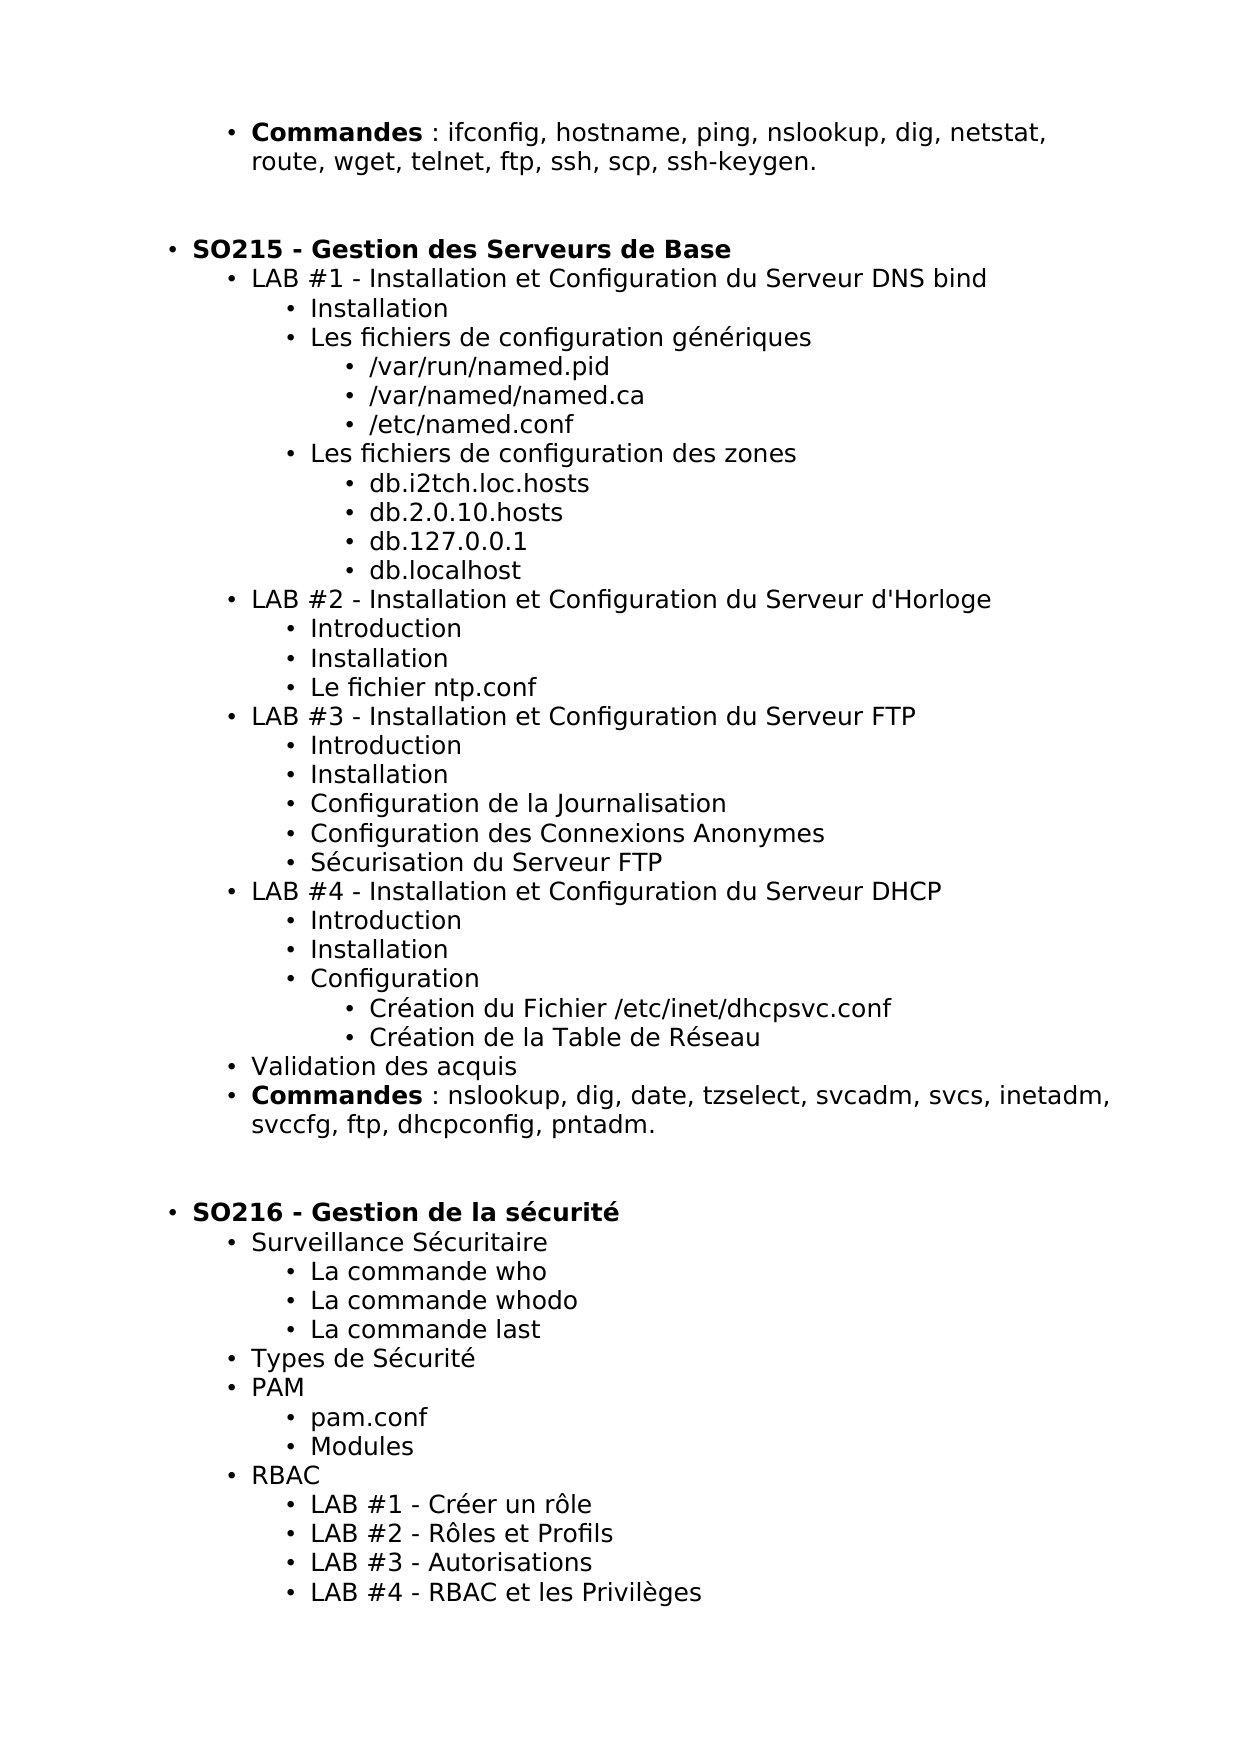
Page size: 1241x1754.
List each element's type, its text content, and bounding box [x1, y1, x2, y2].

list La commande whodo [295, 1286, 1122, 1315]
list LAB #1 - Installation et Configuration du Serveur DNS bind [236, 264, 1122, 294]
list Configuration de la Journalisation [295, 789, 1122, 819]
list /var/named/named.ca [354, 381, 1122, 410]
list Introduction [295, 731, 1122, 760]
list LAB #2 - Installation et Configuration du Serveur d'Horloge [236, 585, 1122, 614]
list Types de Sécurité [236, 1344, 1122, 1373]
list La commande who [295, 1257, 1122, 1286]
list Modules [295, 1432, 1122, 1461]
list RBAC [236, 1461, 1122, 1490]
list LAB #4 - Installation et Configuration du Serveur DHCP [236, 877, 1122, 906]
list Création de la Table de Réseau [354, 1023, 1122, 1052]
list /var/run/named.pid [354, 352, 1122, 381]
list Installation [295, 760, 1122, 789]
list Création du Fichier /etc/inet/dhcpsvc.conf [354, 994, 1122, 1023]
list Surveillance Sécuritaire [236, 1228, 1122, 1257]
list db.127.0.0.1 [354, 527, 1122, 556]
list SO216 - Gestion de la sécurité [177, 1198, 1122, 1228]
list /etc/named.conf [354, 410, 1122, 439]
list Validation des acquis [236, 1052, 1122, 1081]
list Installation [295, 294, 1122, 323]
list LAB #1 - Créer un rôle [295, 1490, 1122, 1519]
list pam.conf [295, 1403, 1122, 1432]
list db.2.0.10.hosts [354, 498, 1122, 527]
list LAB #2 - Rôles et Profils [295, 1519, 1122, 1548]
list Introduction [295, 906, 1122, 935]
list La commande last [295, 1315, 1122, 1344]
list Commandes : ifconfig, hostname, ping, nslookup, dig, netstat, route, wget, telnet, ftp, ssh, scp, ssh-keygen. [236, 118, 1122, 176]
list Le fichier ntp.conf [295, 673, 1122, 702]
list Les fichiers de configuration génériques [295, 323, 1122, 352]
list db.i2tch.loc.hosts [354, 469, 1122, 498]
list SO215 - Gestion des Serveurs de Base [177, 235, 1122, 264]
list Configuration [295, 964, 1122, 994]
list Les fichiers de configuration des zones [295, 439, 1122, 469]
list db.localhost [354, 556, 1122, 585]
list LAB #3 - Autorisations [295, 1548, 1122, 1578]
list Introduction [295, 614, 1122, 644]
list LAB #4 - RBAC et les Privilèges [295, 1578, 1122, 1607]
list Installation [295, 644, 1122, 673]
list Commandes : nslookup, dig, date, tzselect, svcadm, svcs, inetadm, svccfg, ftp, dhcpconfig, pntadm. [236, 1081, 1122, 1139]
list LAB #3 - Installation et Configuration du Serveur FTP [236, 702, 1122, 731]
list Configuration des Connexions Anonymes [295, 819, 1122, 848]
list Installation [295, 935, 1122, 964]
list PAM [236, 1373, 1122, 1403]
list Sécurisation du Serveur FTP [295, 848, 1122, 877]
